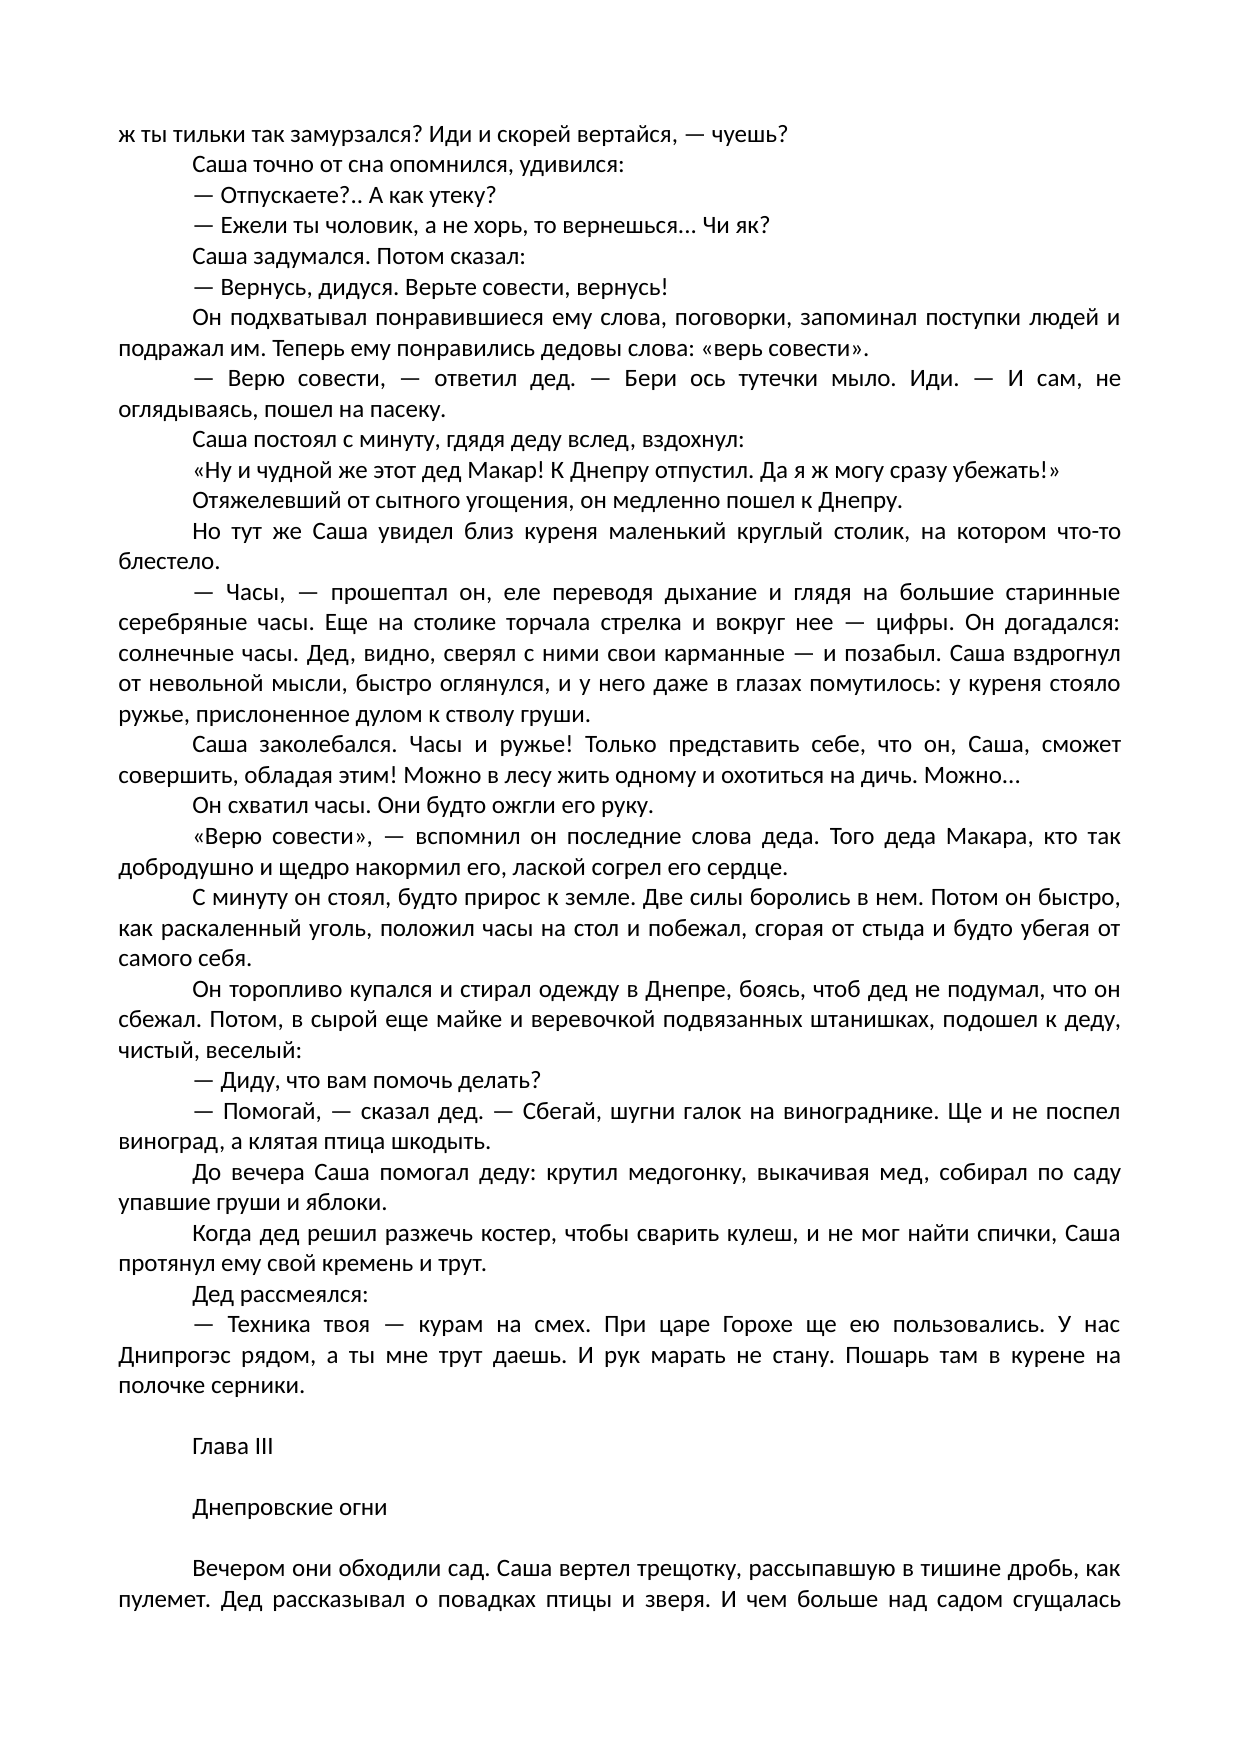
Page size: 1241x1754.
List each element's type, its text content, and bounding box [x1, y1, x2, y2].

text — Техника твоя — курам на смех. При царе Горохе ще ею пользовались. У нас Днипрогэс рядом, а ты мне трут даешь. И рук марать не стану. Пошарь там в курене на полочке серники. [118, 1308, 1122, 1400]
text С минуту он стоял, будто прирос к земле. Две силы боролись в нем. Потом он быстро, как раскаленный уголь, положил часы на стол и побежал, сгорая от стыда и будто убегая от самого себя. [118, 881, 1122, 973]
text Глава III [118, 1431, 1122, 1461]
text До вечера Саша помогал деду: крутил медогонку, выкачивая мед, собирал по саду упавшие груши и яблоки. [118, 1156, 1122, 1217]
text Саша заколебался. Часы и ружье! Только представить себе, что он, Саша, сможет совершить, обладая этим! Можно в лесу жить одному и охотиться на дичь. Можно... [118, 728, 1122, 789]
text — Вернусь, дидуся. Верьте совести, вернусь! [118, 271, 1122, 301]
text Он торопливо купался и стирал одежду в Днепре, боясь, чтоб дед не подумал, что он сбежал. Потом, в сырой еще майке и веревочкой подвязанных штанишках, подошел к деду, чистый, веселый: [118, 973, 1122, 1064]
text Дед рассмеялся: [118, 1278, 1122, 1308]
text «Верю совести», — вспомнил он последние слова деда. Того деда Макара, кто так добродушно и щедро накормил его, лаской согрел его сердце. [118, 820, 1122, 881]
text Днепровские огни [118, 1492, 1122, 1522]
text — Диду, что вам помочь делать? [118, 1064, 1122, 1095]
text — Ежели ты чоловик, а не хорь, то вернешься... Чи як? [118, 210, 1122, 240]
text Саша точно от сна опомнился, удивился: [118, 149, 1122, 179]
text Отяжелевший от сытного угощения, он медленно пошел к Днепру. [118, 484, 1122, 515]
text Вечером они обходили сад. Саша вертел трещотку, рассыпавшую в тишине дробь, как пулемет. Дед рассказывал о повадках птицы и зверя. И чем больше над садом сгущалась [118, 1553, 1122, 1614]
text — Помогай, — сказал дед. — Сбегай, шугни галок на винограднике. Ще и не поспел виноград, а клятая птица шкодыть. [118, 1095, 1122, 1156]
text Саша постоял с минуту, гдядя деду вслед, вздохнул: [118, 423, 1122, 454]
text — Отпускаете?.. А как утеку? [118, 179, 1122, 210]
text Саша задумался. Потом сказал: [118, 240, 1122, 271]
text ж ты тильки так замурзался? Иди и скорей вертайся, — чуешь? [118, 118, 1122, 149]
text Он схватил часы. Они будто ожгли его руку. [118, 789, 1122, 820]
text — Верю совести, — ответил дед. — Бери ось тутечки мыло. Иди. — И сам, не оглядываясь, пошел на пасеку. [118, 362, 1122, 423]
text Но тут же Саша увидел близ куреня маленький круглый столик, на котором что-то блестело. [118, 515, 1122, 576]
text Когда дед решил разжечь костер, чтобы сварить кулеш, и не мог найти спички, Саша протянул ему свой кремень и трут. [118, 1217, 1122, 1278]
text Он подхватывал понравившиеся ему слова, поговорки, запоминал поступки людей и подражал им. Теперь ему понравились дедовы слова: «верь совести». [118, 301, 1122, 362]
text — Часы, — прошептал он, еле переводя дыхание и глядя на большие старинные серебряные часы. Еще на столике торчала стрелка и вокруг нее — цифры. Он догадался: солнечные часы. Дед, видно, сверял с ними свои карманные — и позабыл. Саша вздрогнул от невольной мысли, быстро оглянулся, и у него даже в глазах помутилось: у куреня стояло ружье, прислоненное дулом к стволу груши. [118, 576, 1122, 728]
text «Ну и чудной же этот дед Макар! К Днепру отпустил. Да я ж могу сразу убежать!» [118, 454, 1122, 484]
